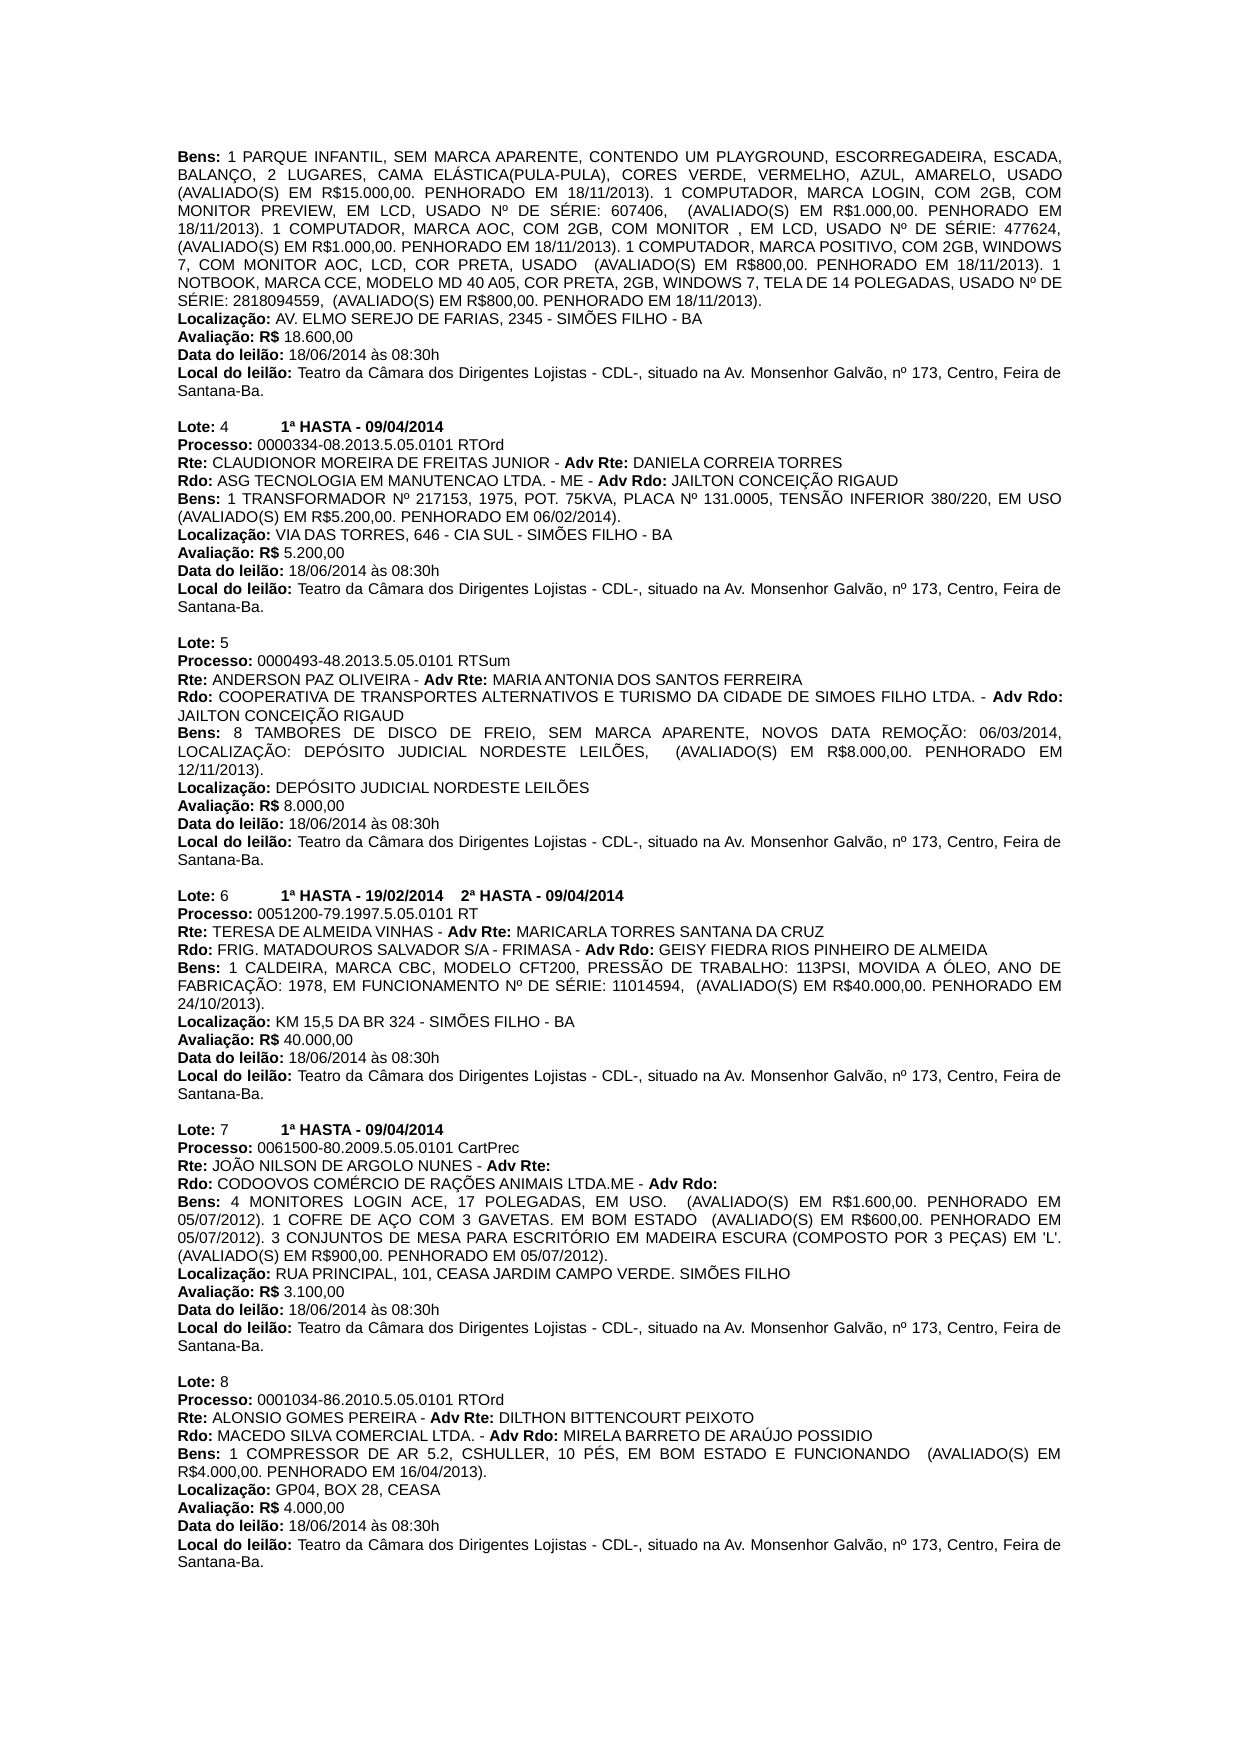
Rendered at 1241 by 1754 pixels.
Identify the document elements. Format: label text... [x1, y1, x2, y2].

text Rdo: CODOOVOS COMÉRCIO DE RAÇÕES ANIMAIS LTDA.ME - Adv Rdo: [177, 1175, 1063, 1193]
text Processo: 0000493-48.2013.5.05.0101 RTSum [177, 652, 1063, 670]
text Localização: DEPÓSITO JUDICIAL NORDESTE LEILÕES [177, 778, 1063, 796]
text Data do leilão: 18/06/2014 às 08:30h [177, 1049, 1063, 1067]
text Local do leilão: Teatro da Câmara dos Dirigentes Lojistas - CDL-, situado na Av. Monsenhor Galvão, nº 173, Centro, Feira de Santana-Ba. [177, 364, 1063, 400]
text Data do leilão: 18/06/2014 às 08:30h [177, 346, 1063, 364]
text Bens: 4 MONITORES LOGIN ACE, 17 POLEGADAS, EM USO. (AVALIADO(S) EM R$1.600,00. PENHORADO EM 05/07/2012). 1 COFRE DE AÇO COM 3 GAVETAS. EM BOM ESTADO (AVALIADO(S) EM R$600,00. PENHORADO EM 05/07/2012). 3 CONJUNTOS DE MESA PARA ESCRITÓRIO EM MADEIRA ESCURA (COMPOSTO POR 3 PEÇAS) EM 'L'. (AVALIADO(S) EM R$900,00. PENHORADO EM 05/07/2012). [177, 1193, 1063, 1265]
text Data do leilão: 18/06/2014 às 08:30h [177, 562, 1063, 580]
text Data do leilão: 18/06/2014 às 08:30h [177, 1301, 1063, 1319]
text Rdo: MACEDO SILVA COMERCIAL LTDA. - Adv Rdo: MIRELA BARRETO DE ARAÚJO POSSIDIO [177, 1427, 1063, 1445]
text Rte: ALONSIO GOMES PEREIRA - Adv Rte: DILTHON BITTENCOURT PEIXOTO [177, 1409, 1063, 1427]
text Avaliação: R$ 3.100,00 [177, 1283, 1063, 1301]
text Localização: GP04, BOX 28, CEASA [177, 1481, 1063, 1499]
text Localização: RUA PRINCIPAL, 101, CEASA JARDIM CAMPO VERDE. SIMÕES FILHO [177, 1265, 1063, 1283]
text Avaliação: R$ 4.000,00 [177, 1499, 1063, 1517]
text Processo: 0051200-79.1997.5.05.0101 RT [177, 904, 1063, 922]
text Processo: 0000334-08.2013.5.05.0101 RTOrd [177, 436, 1063, 454]
text Local do leilão: Teatro da Câmara dos Dirigentes Lojistas - CDL-, situado na Av. Monsenhor Galvão, nº 173, Centro, Feira de Santana-Ba. [177, 580, 1063, 616]
text Data do leilão: 18/06/2014 às 08:30h [177, 1517, 1063, 1535]
text Lote: 6 1ª HASTA - 19/02/2014 2ª HASTA - 09/04/2014 [177, 886, 1063, 904]
text Avaliação: R$ 40.000,00 [177, 1031, 1063, 1049]
text Bens: 1 TRANSFORMADOR Nº 217153, 1975, POT. 75KVA, PLACA Nº 131.0005, TENSÃO INFERIOR 380/220, EM USO (AVALIADO(S) EM R$5.200,00. PENHORADO EM 06/02/2014). [177, 490, 1063, 526]
text Bens: 8 TAMBORES DE DISCO DE FREIO, SEM MARCA APARENTE, NOVOS DATA REMOÇÃO: 06/03/2014, LOCALIZAÇÃO: DEPÓSITO JUDICIAL NORDESTE LEILÕES, (AVALIADO(S) EM R$8.000,00. PENHORADO EM 12/11/2013). [177, 724, 1063, 778]
text Avaliação: R$ 18.600,00 [177, 328, 1063, 346]
text Processo: 0061500-80.2009.5.05.0101 CartPrec [177, 1139, 1063, 1157]
text Local do leilão: Teatro da Câmara dos Dirigentes Lojistas - CDL-, situado na Av. Monsenhor Galvão, nº 173, Centro, Feira de Santana-Ba. [177, 1535, 1063, 1571]
text Rte: TERESA DE ALMEIDA VINHAS - Adv Rte: MARICARLA TORRES SANTANA DA CRUZ [177, 922, 1063, 941]
text Data do leilão: 18/06/2014 às 08:30h [177, 814, 1063, 832]
text Local do leilão: Teatro da Câmara dos Dirigentes Lojistas - CDL-, situado na Av. Monsenhor Galvão, nº 173, Centro, Feira de Santana-Ba. [177, 1319, 1063, 1355]
text Lote: 7 1ª HASTA - 09/04/2014 [177, 1121, 1063, 1139]
text Rdo: FRIG. MATADOUROS SALVADOR S/A - FRIMASA - Adv Rdo: GEISY FIEDRA RIOS PINHEIRO DE ALMEIDA [177, 941, 1063, 958]
text Avaliação: R$ 5.200,00 [177, 544, 1063, 562]
text Lote: 8 [177, 1373, 1063, 1391]
text Bens: 1 CALDEIRA, MARCA CBC, MODELO CFT200, PRESSÃO DE TRABALHO: 113PSI, MOVIDA A ÓLEO, ANO DE FABRICAÇÃO: 1978, EM FUNCIONAMENTO Nº DE SÉRIE: 11014594, (AVALIADO(S) EM R$40.000,00. PENHORADO EM 24/10/2013). [177, 958, 1063, 1013]
text Bens: 1 PARQUE INFANTIL, SEM MARCA APARENTE, CONTENDO UM PLAYGROUND, ESCORREGADEIRA, ESCADA, BALANÇO, 2 LUGARES, CAMA ELÁSTICA(PULA-PULA), CORES VERDE, VERMELHO, AZUL, AMARELO, USADO (AVALIADO(S) EM R$15.000,00. PENHORADO EM 18/11/2013). 1 COMPUTADOR, MARCA LOGIN, COM 2GB, COM MONITOR PREVIEW, EM LCD, USADO Nº DE SÉRIE: 607406, (AVALIADO(S) EM R$1.000,00. PENHORADO EM 18/11/2013). 1 COMPUTADOR, MARCA AOC, COM 2GB, COM MONITOR , EM LCD, USADO Nº DE SÉRIE: 477624, (AVALIADO(S) EM R$1.000,00. PENHORADO EM 18/11/2013). 1 COMPUTADOR, MARCA POSITIVO, COM 2GB, WINDOWS 7, COM MONITOR AOC, LCD, COR PRETA, USADO (AVALIADO(S) EM R$800,00. PENHORADO EM 18/11/2013). 1 NOTBOOK, MARCA CCE, MODELO MD 40 A05, COR PRETA, 2GB, WINDOWS 7, TELA DE 14 POLEGADAS, USADO Nº DE SÉRIE: 2818094559, (AVALIADO(S) EM R$800,00. PENHORADO EM 18/11/2013). [177, 148, 1063, 310]
text Local do leilão: Teatro da Câmara dos Dirigentes Lojistas - CDL-, situado na Av. Monsenhor Galvão, nº 173, Centro, Feira de Santana-Ba. [177, 832, 1063, 868]
text Lote: 4 1ª HASTA - 09/04/2014 [177, 418, 1063, 436]
text Rdo: COOPERATIVA DE TRANSPORTES ALTERNATIVOS E TURISMO DA CIDADE DE SIMOES FILHO LTDA. - Adv Rdo: JAILTON CONCEIÇÃO RIGAUD [177, 688, 1063, 724]
text Local do leilão: Teatro da Câmara dos Dirigentes Lojistas - CDL-, situado na Av. Monsenhor Galvão, nº 173, Centro, Feira de Santana-Ba. [177, 1067, 1063, 1103]
text Avaliação: R$ 8.000,00 [177, 796, 1063, 814]
text Localização: AV. ELMO SEREJO DE FARIAS, 2345 - SIMÕES FILHO - BA [177, 310, 1063, 328]
text Localização: KM 15,5 DA BR 324 - SIMÕES FILHO - BA [177, 1013, 1063, 1031]
text Bens: 1 COMPRESSOR DE AR 5.2, CSHULLER, 10 PÉS, EM BOM ESTADO E FUNCIONANDO (AVALIADO(S) EM R$4.000,00. PENHORADO EM 16/04/2013). [177, 1445, 1063, 1481]
text Processo: 0001034-86.2010.5.05.0101 RTOrd [177, 1391, 1063, 1409]
text Localização: VIA DAS TORRES, 646 - CIA SUL - SIMÕES FILHO - BA [177, 526, 1063, 544]
text Lote: 5 [177, 634, 1063, 652]
text Rdo: ASG TECNOLOGIA EM MANUTENCAO LTDA. - ME - Adv Rdo: JAILTON CONCEIÇÃO RIGAUD [177, 472, 1063, 490]
text Rte: JOÃO NILSON DE ARGOLO NUNES - Adv Rte: [177, 1157, 1063, 1175]
text Rte: CLAUDIONOR MOREIRA DE FREITAS JUNIOR - Adv Rte: DANIELA CORREIA TORRES [177, 454, 1063, 472]
text Rte: ANDERSON PAZ OLIVEIRA - Adv Rte: MARIA ANTONIA DOS SANTOS FERREIRA [177, 670, 1063, 688]
